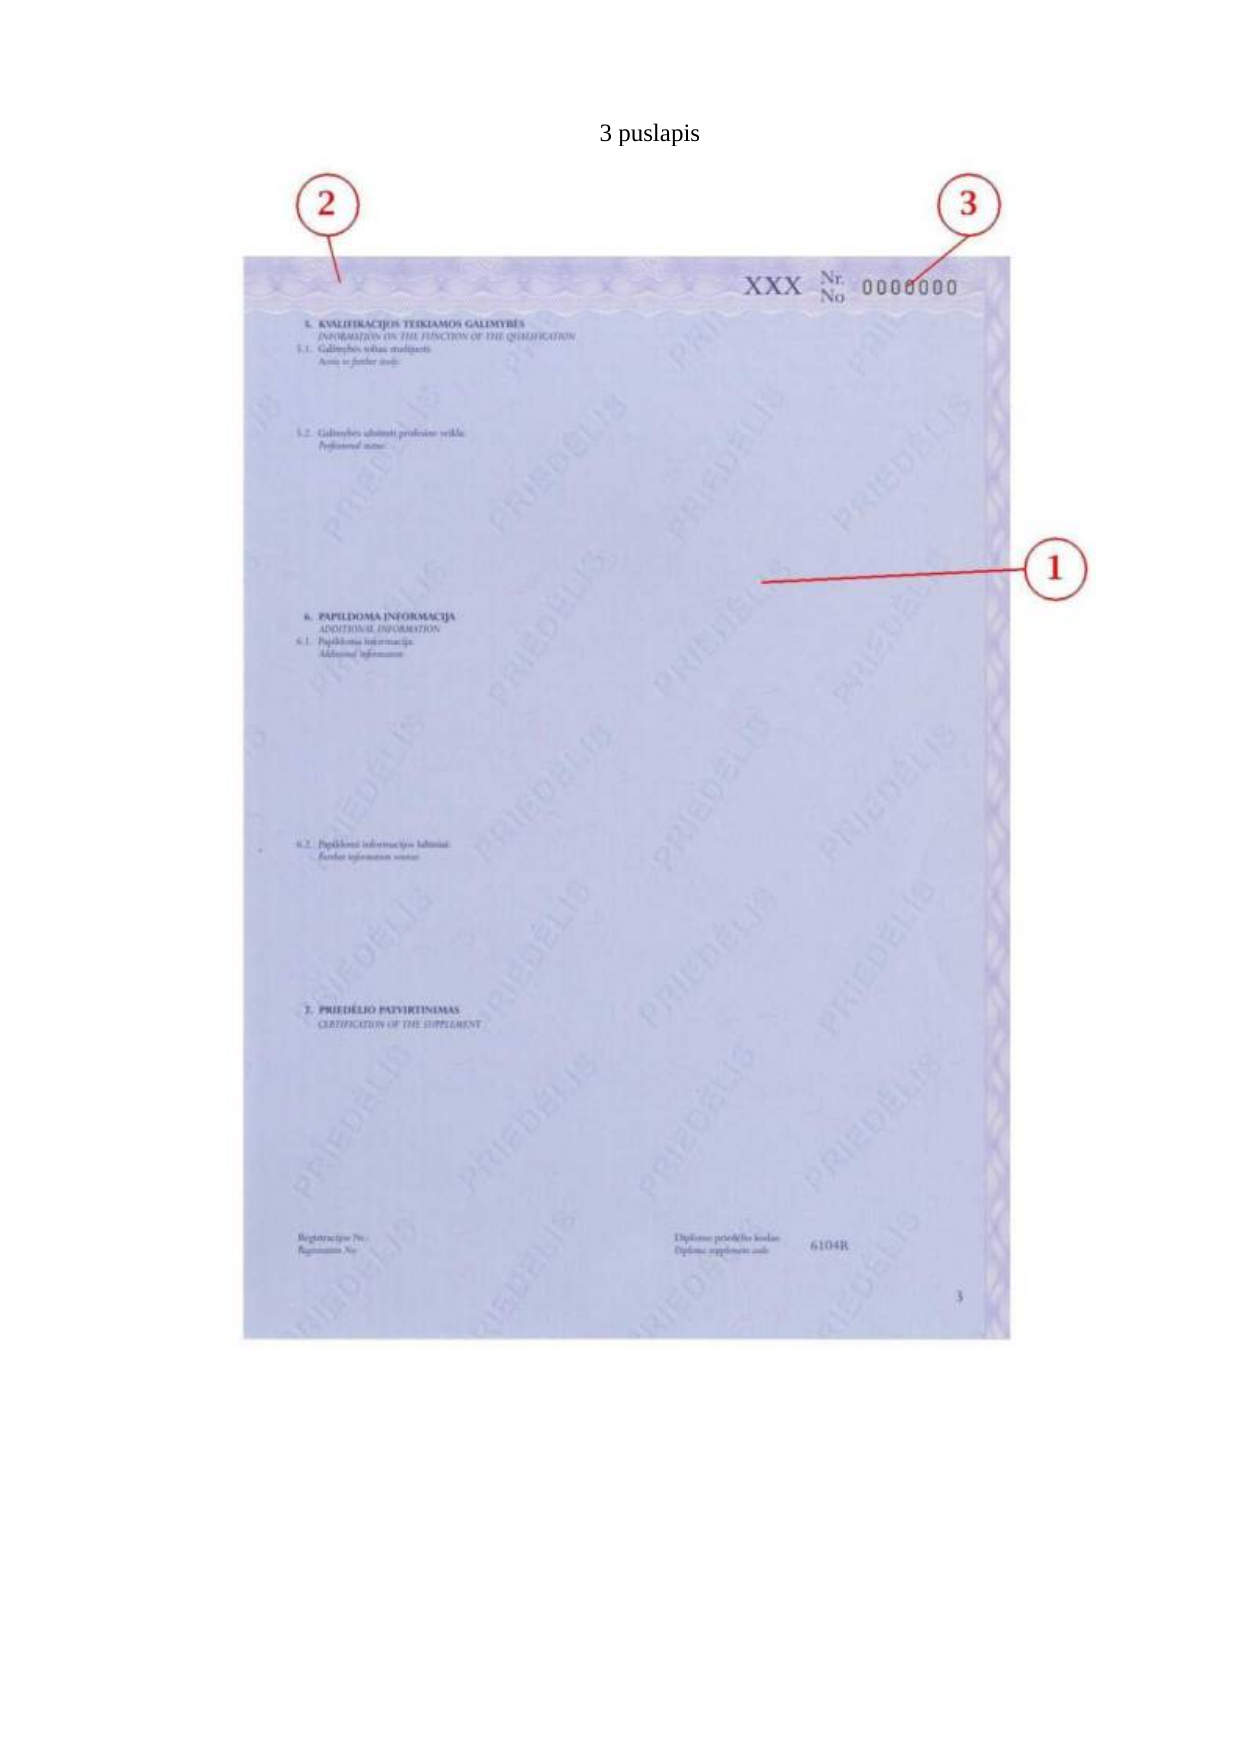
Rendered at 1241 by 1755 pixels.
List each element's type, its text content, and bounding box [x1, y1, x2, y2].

text 3 puslapis [177, 118, 1122, 147]
